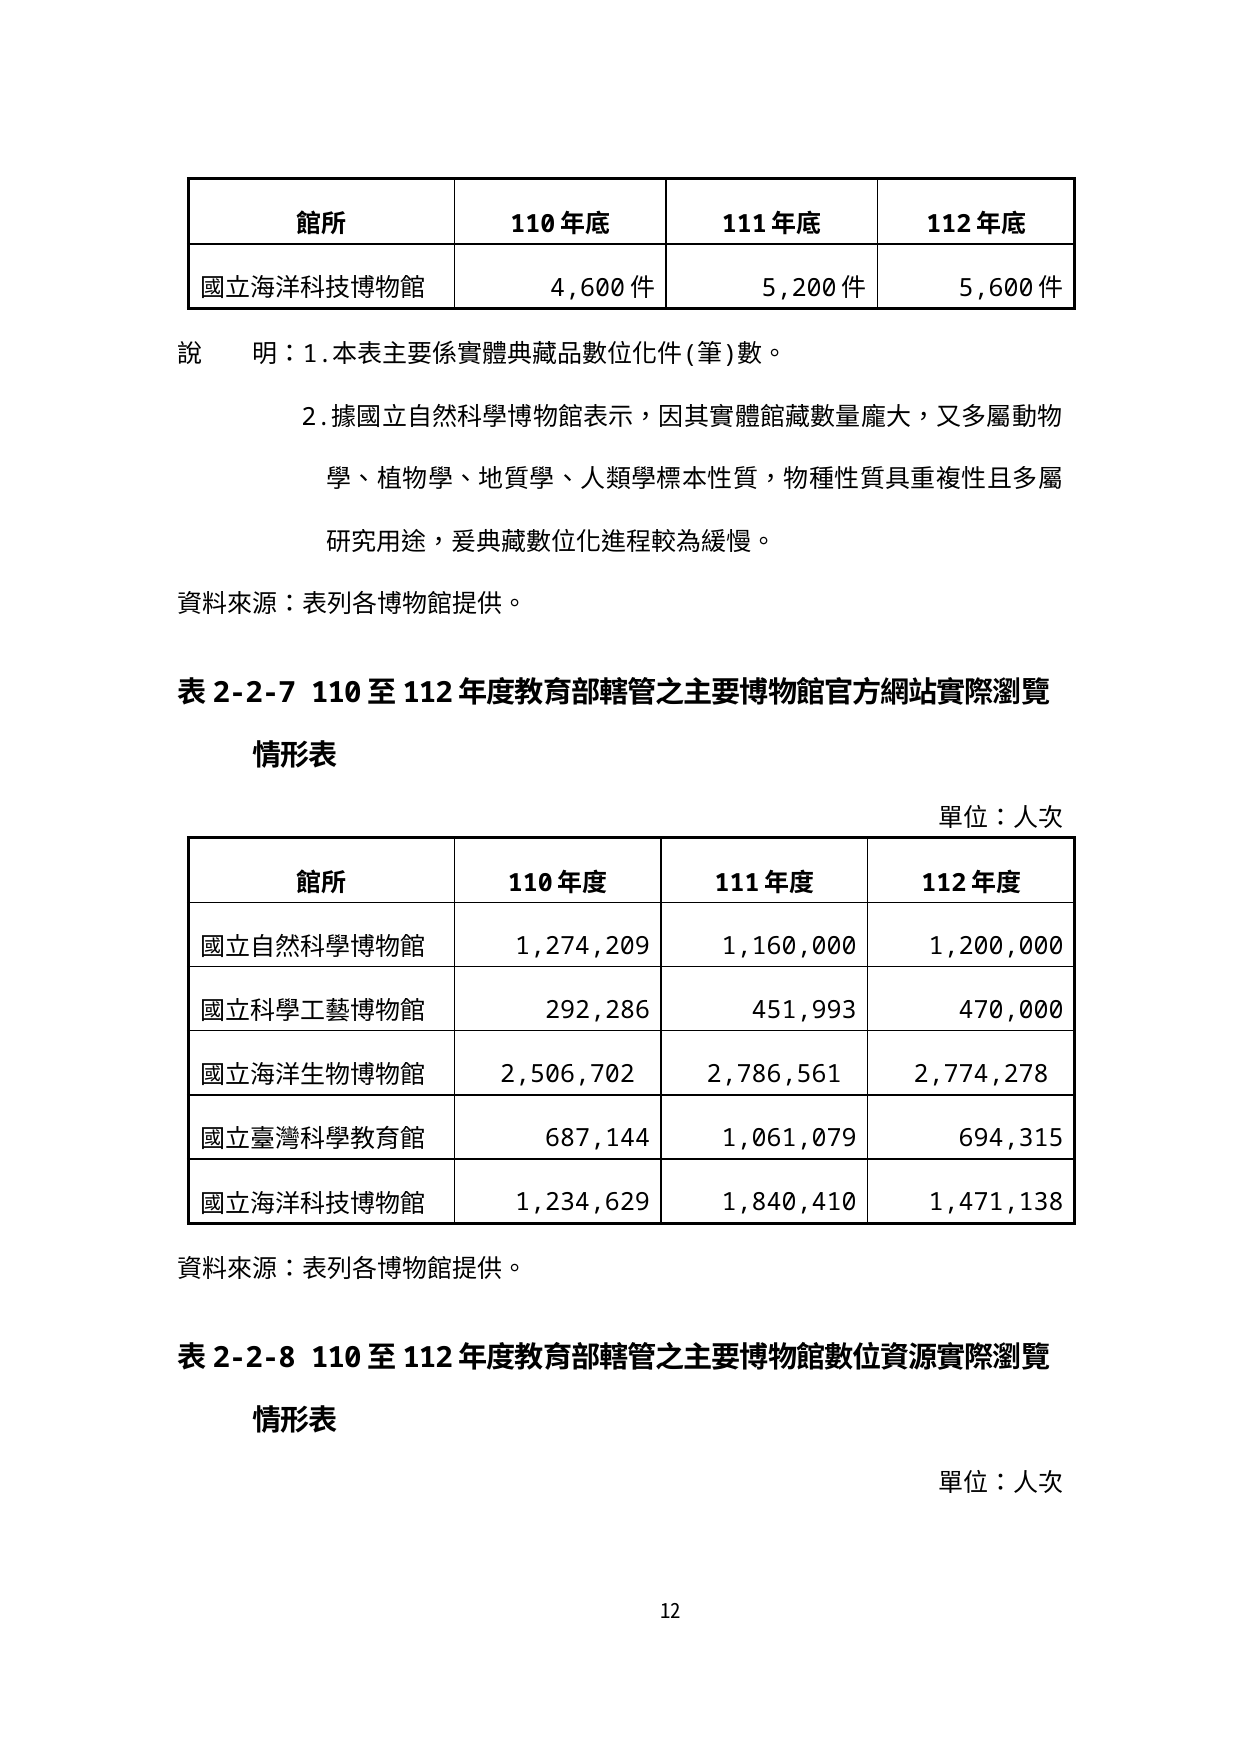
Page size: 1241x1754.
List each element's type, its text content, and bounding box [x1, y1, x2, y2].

table_cell 2,786,561 [662, 1031, 867, 1094]
table_cell 451,993 [662, 967, 867, 1030]
table_header 112年底 [878, 180, 1073, 243]
text 資料來源：表列各博物館提供。 [177, 560, 1063, 622]
table_cell 國立自然科學博物館 [190, 903, 454, 966]
table_cell 687,144 [455, 1096, 660, 1158]
table_cell 1,471,138 [868, 1160, 1073, 1222]
text 2.據國立自然科學博物館表示，因其實體館藏數量龐大，又多屬動物學、植物學、地質學、人類學標本性質，物種性質具重複性且多屬研究用途，爰典藏數位化進程較為緩慢。 [301, 372, 1063, 560]
table_cell 1,234,629 [455, 1160, 660, 1222]
table_cell 1,061,079 [662, 1096, 867, 1158]
text 資料來源：表列各博物館提供。 [177, 1225, 1063, 1288]
text 單位：人次 [177, 773, 1063, 836]
table_cell 694,315 [868, 1096, 1073, 1158]
table_header 112年度 [868, 839, 1073, 902]
table_cell 國立科學工藝博物館 [190, 967, 454, 1030]
table_cell 國立海洋生物博物館 [190, 1031, 454, 1094]
table_cell 5,200件 [667, 245, 877, 307]
table_header 110年底 [455, 180, 665, 243]
table_header 111年底 [667, 180, 877, 243]
text 表2-2-7 110至112年度教育部轄管之主要博物館官方網站實際瀏覽情形表 [177, 648, 1063, 773]
table_header 111年度 [662, 839, 867, 902]
table_cell 國立海洋科技博物館 [190, 245, 454, 307]
table_cell 2,774,278 [868, 1031, 1073, 1094]
table_cell 1,274,209 [455, 903, 660, 966]
table_cell 國立海洋科技博物館 [190, 1160, 454, 1222]
text 說 明：1.本表主要係實體典藏品數位化件(筆)數。 [177, 310, 1063, 372]
text 表2-2-8 110至112年度教育部轄管之主要博物館數位資源實際瀏覽情形表 [177, 1314, 1063, 1439]
table_cell 5,600件 [878, 245, 1073, 307]
table_cell 1,200,000 [868, 903, 1073, 966]
table_cell 國立臺灣科學教育館 [190, 1096, 454, 1158]
table_header 110年度 [455, 839, 660, 902]
table_cell 1,160,000 [662, 903, 867, 966]
table_cell 4,600件 [455, 245, 665, 307]
table_cell 1,840,410 [662, 1160, 867, 1222]
table_cell 292,286 [455, 967, 660, 1030]
table_header 館所 [190, 839, 454, 902]
table_cell 470,000 [868, 967, 1073, 1030]
table_header 館所 [190, 180, 454, 243]
table_cell 2,506,702 [455, 1031, 660, 1094]
text 單位：人次 [177, 1439, 1063, 1501]
